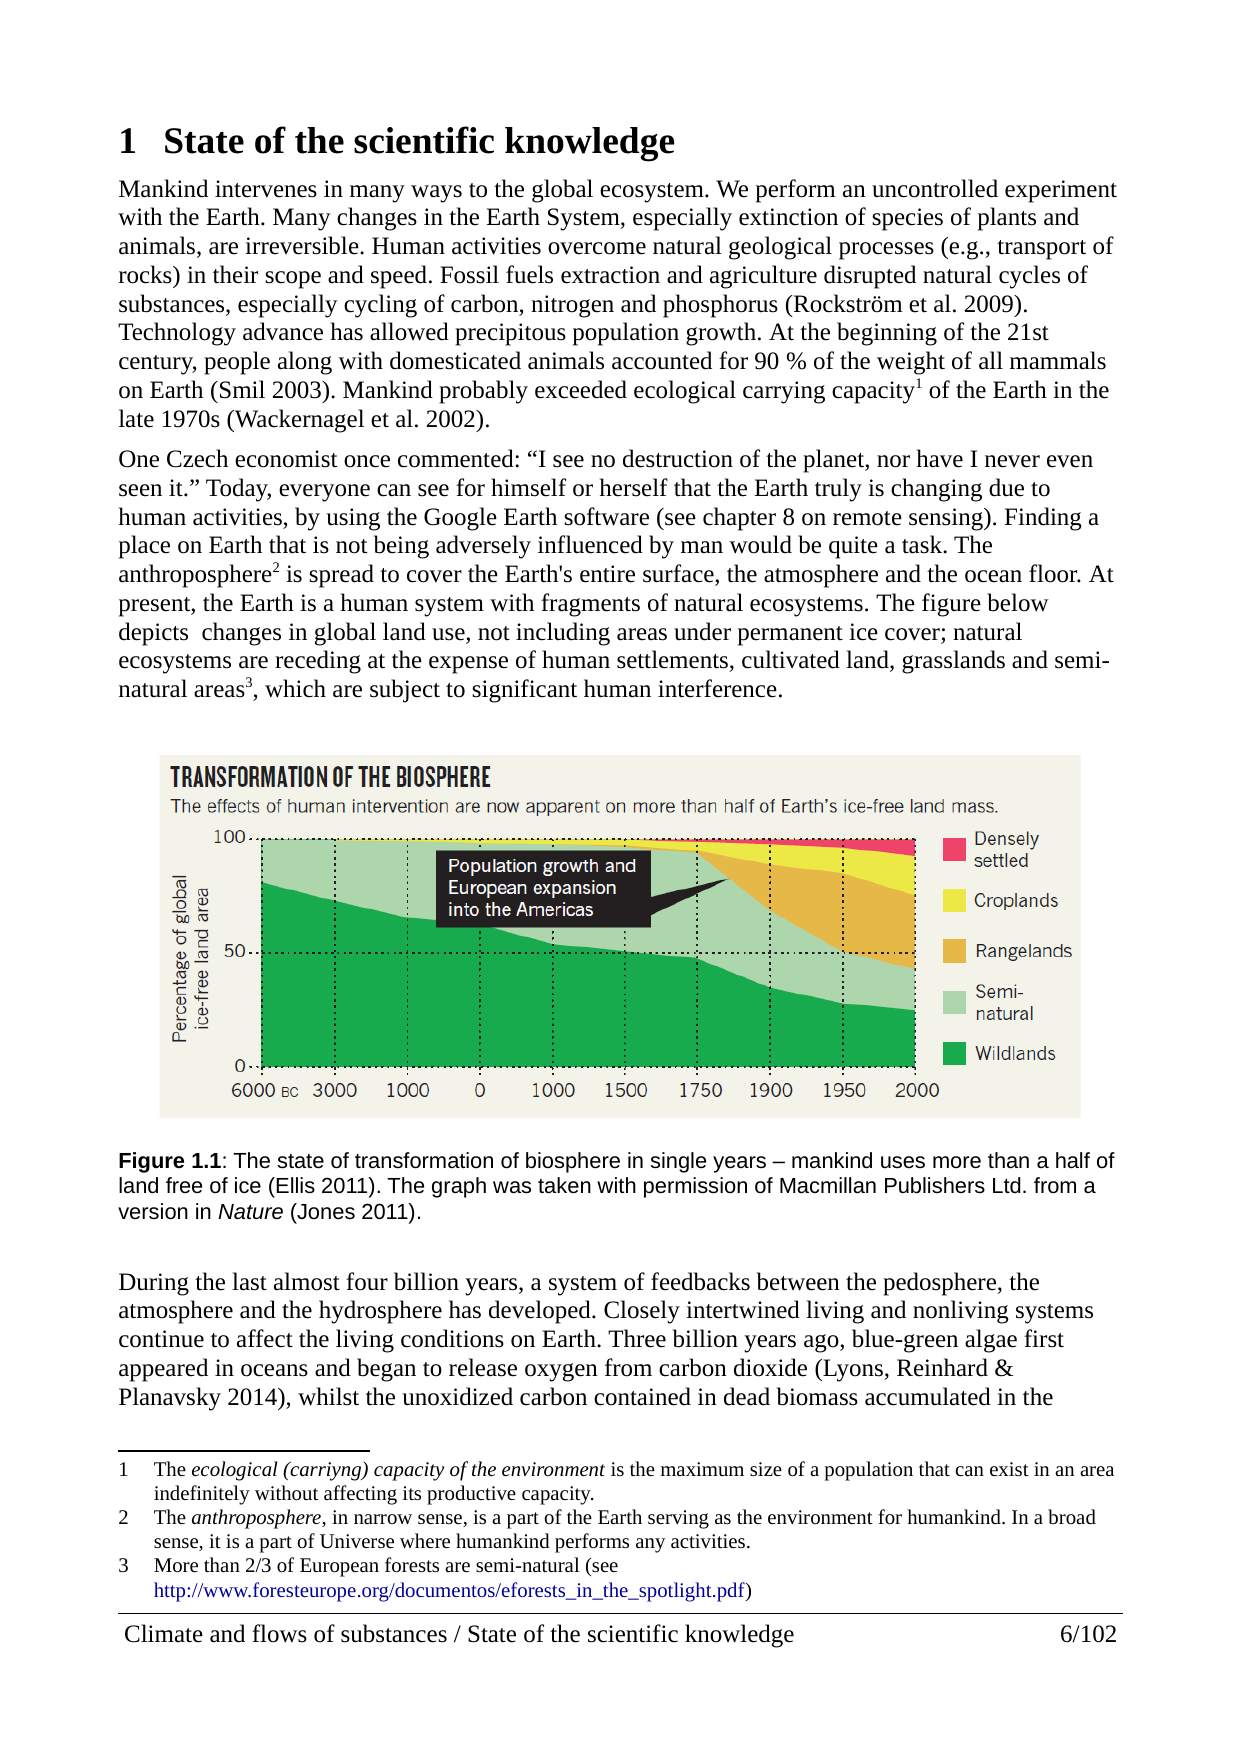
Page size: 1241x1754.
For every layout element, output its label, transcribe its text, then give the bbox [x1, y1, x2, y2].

text More than 2/3 of European forests are semi-natural (see http://www.foresteurope.org/documentos/eforests_in_the_spotlight.pdf) [118, 1553, 1122, 1602]
text One Czech economist once commented: “I see no destruction of the planet, nor have I never even seen it.” Today, everyone can see for himself or herself that the Earth truly is changing due to human activities, by using the Google Earth software (see chapter 8 on remote sensing). Finding a place on Earth that is not being adversely influenced by man would be quite a task. The anthroposphere is spread to cover the Earth's entire surface, the atmosphere and the ocean floor. At present, the Earth is a human system with fragments of natural ecosystems. The figure below depicts changes in global land use, not including areas under permanent ice cover; natural ecosystems are receding at the expense of human settlements, cultivated land, grasslands and semi-natural areas, which are subject to significant human interference. [118, 444, 1122, 703]
text The ecological (carriyng) capacity of the environment is the maximum size of a population that can exist in an area indefinitely without affecting its productive capacity. [118, 1457, 1122, 1505]
text Mankind intervenes in many ways to the global ecosystem. We perform an uncontrolled experiment with the Earth. Many changes in the Earth System, especially extinction of species of plants and animals, are irreversible. Human activities overcome natural geological processes (e.g., transport of rocks) in their scope and speed. Fossil fuels extraction and agriculture disrupted natural cycles of substances, especially cycling of carbon, nitrogen and phosphorus (Rockström et al. 2009). Technology advance has allowed precipitous population growth. At the beginning of the 21st century, people along with domesticated animals accounted for 90 % of the weight of all mammals on Earth (Smil 2003). Mankind probably exceeded ecological carrying capacity of the Earth in the late 1970s (Wackernagel et al. 2002). [118, 174, 1122, 432]
text Figure 1.1: The state of transformation of biosphere in single years – mankind uses more than a half of land free of ice (Ellis 2011). The graph was taken with permission of Macmillan Publishers Ltd. from a version in Nature (Jones 2011). [118, 1148, 1122, 1224]
text The anthroposphere, in narrow sense, is a part of the Earth serving as the environment for humankind. In a broad sense, it is a part of Universe where humankind performs any activities. [118, 1505, 1122, 1553]
text [118, 755, 1122, 1148]
text During the last almost four billion years, a system of feedbacks between the pedosphere, the atmosphere and the hydrosphere has developed. Closely intertwined living and nonliving systems continue to affect the living conditions on Earth. Three billion years ago, blue-green algae first appeared in oceans and began to release oxygen from carbon dioxide (Lyons, Reinhard & Planavsky 2014), whilst the unoxidized carbon contained in dead biomass accumulated in the [118, 1224, 1122, 1411]
subtitle State of the scientific knowledge [118, 118, 1122, 161]
